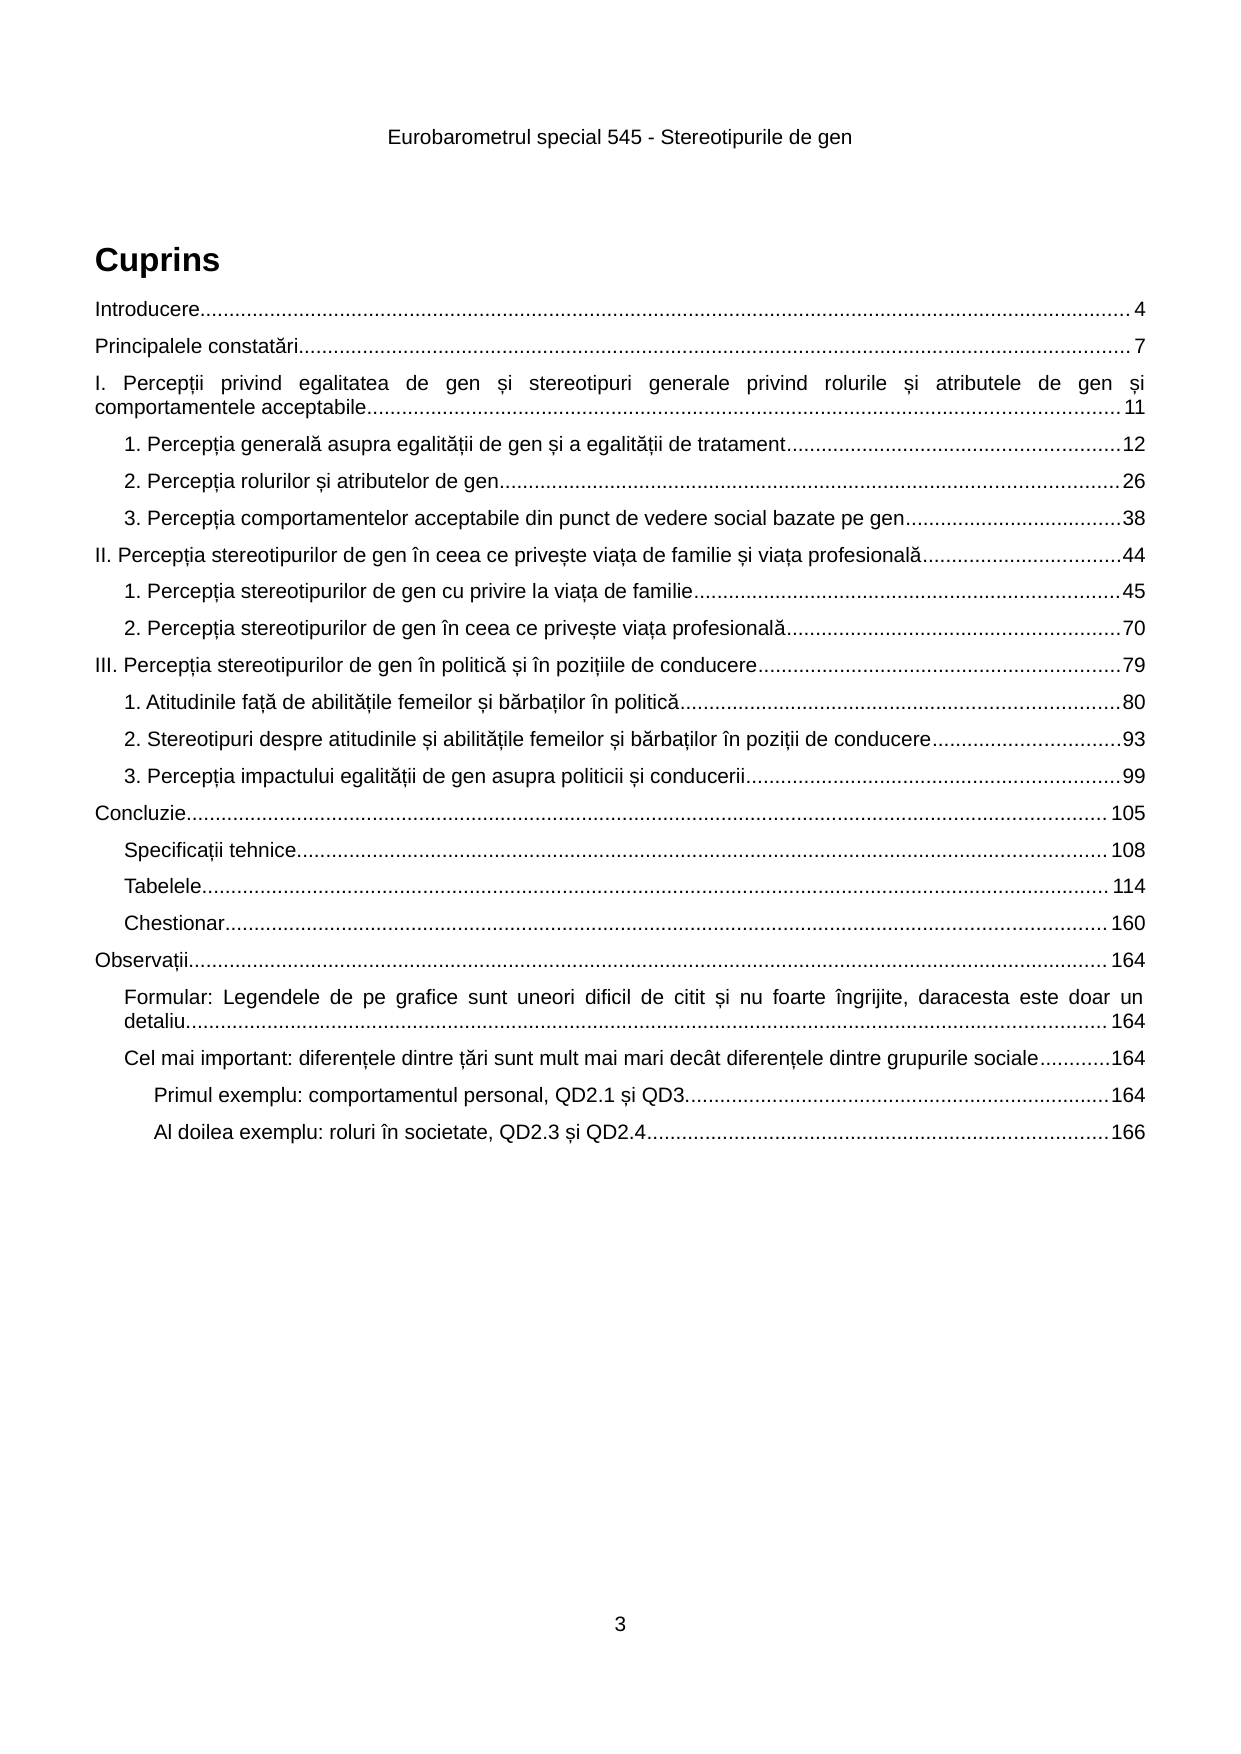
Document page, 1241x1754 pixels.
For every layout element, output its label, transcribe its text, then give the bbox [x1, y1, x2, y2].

text Specificații tehnice 108 [124, 837, 1146, 861]
text III. Percepția stereotipurilor de gen în politică și în pozițiile de conducere 79 [94, 653, 1146, 677]
subtitle Cuprins [94, 240, 1146, 278]
text 3. Percepția comportamentelor acceptabile din punct de vedere social bazate pe gen 38 [124, 506, 1146, 529]
text Concluzie 105 [94, 801, 1146, 824]
text I. Percepții privind egalitatea de gen și stereotipuri generale privind rolurile și atributele de gen și comportamentele acceptabile 11 [94, 371, 1146, 419]
text 2. Percepția stereotipurilor de gen în ceea ce privește viața profesională 70 [124, 616, 1146, 640]
text Observații 164 [94, 948, 1146, 972]
text Cel mai important: diferențele dintre țări sunt mult mai mari decât diferențele dintre grupurile sociale 164 [124, 1046, 1146, 1070]
text 2. Stereotipuri despre atitudinile și abilitățile femeilor și bărbaților în poziții de conducere 93 [124, 727, 1146, 751]
text 1. Percepția stereotipurilor de gen cu privire la viața de familie 45 [124, 579, 1146, 603]
text Formular: Legendele de pe grafice sunt uneori dificil de citit și nu foarte îngrijite, daracesta este doar un detaliu. 164 [124, 985, 1146, 1033]
text 1. Percepția generală asupra egalității de gen și a egalității de tratament 12 [124, 432, 1146, 456]
text 3. Percepția impactului egalității de gen asupra politicii și conducerii 99 [124, 764, 1146, 788]
text 2. Percepția rolurilor și atributelor de gen 26 [124, 469, 1146, 493]
text Al doilea exemplu: roluri în societate, QD2.3 și QD2.4 166 [153, 1119, 1146, 1143]
text Primul exemplu: comportamentul personal, QD2.1 și QD3. 164 [153, 1083, 1146, 1107]
text Chestionar 160 [124, 911, 1146, 935]
text Tabelele 114 [124, 874, 1146, 898]
text Introducere 4 [94, 297, 1146, 321]
text 1. Atitudinile față de abilitățile femeilor și bărbaților în politică 80 [124, 690, 1146, 714]
text Principalele constatări 7 [94, 334, 1146, 358]
text II. Percepția stereotipurilor de gen în ceea ce privește viața de familie și viața profesională 44 [94, 542, 1146, 566]
